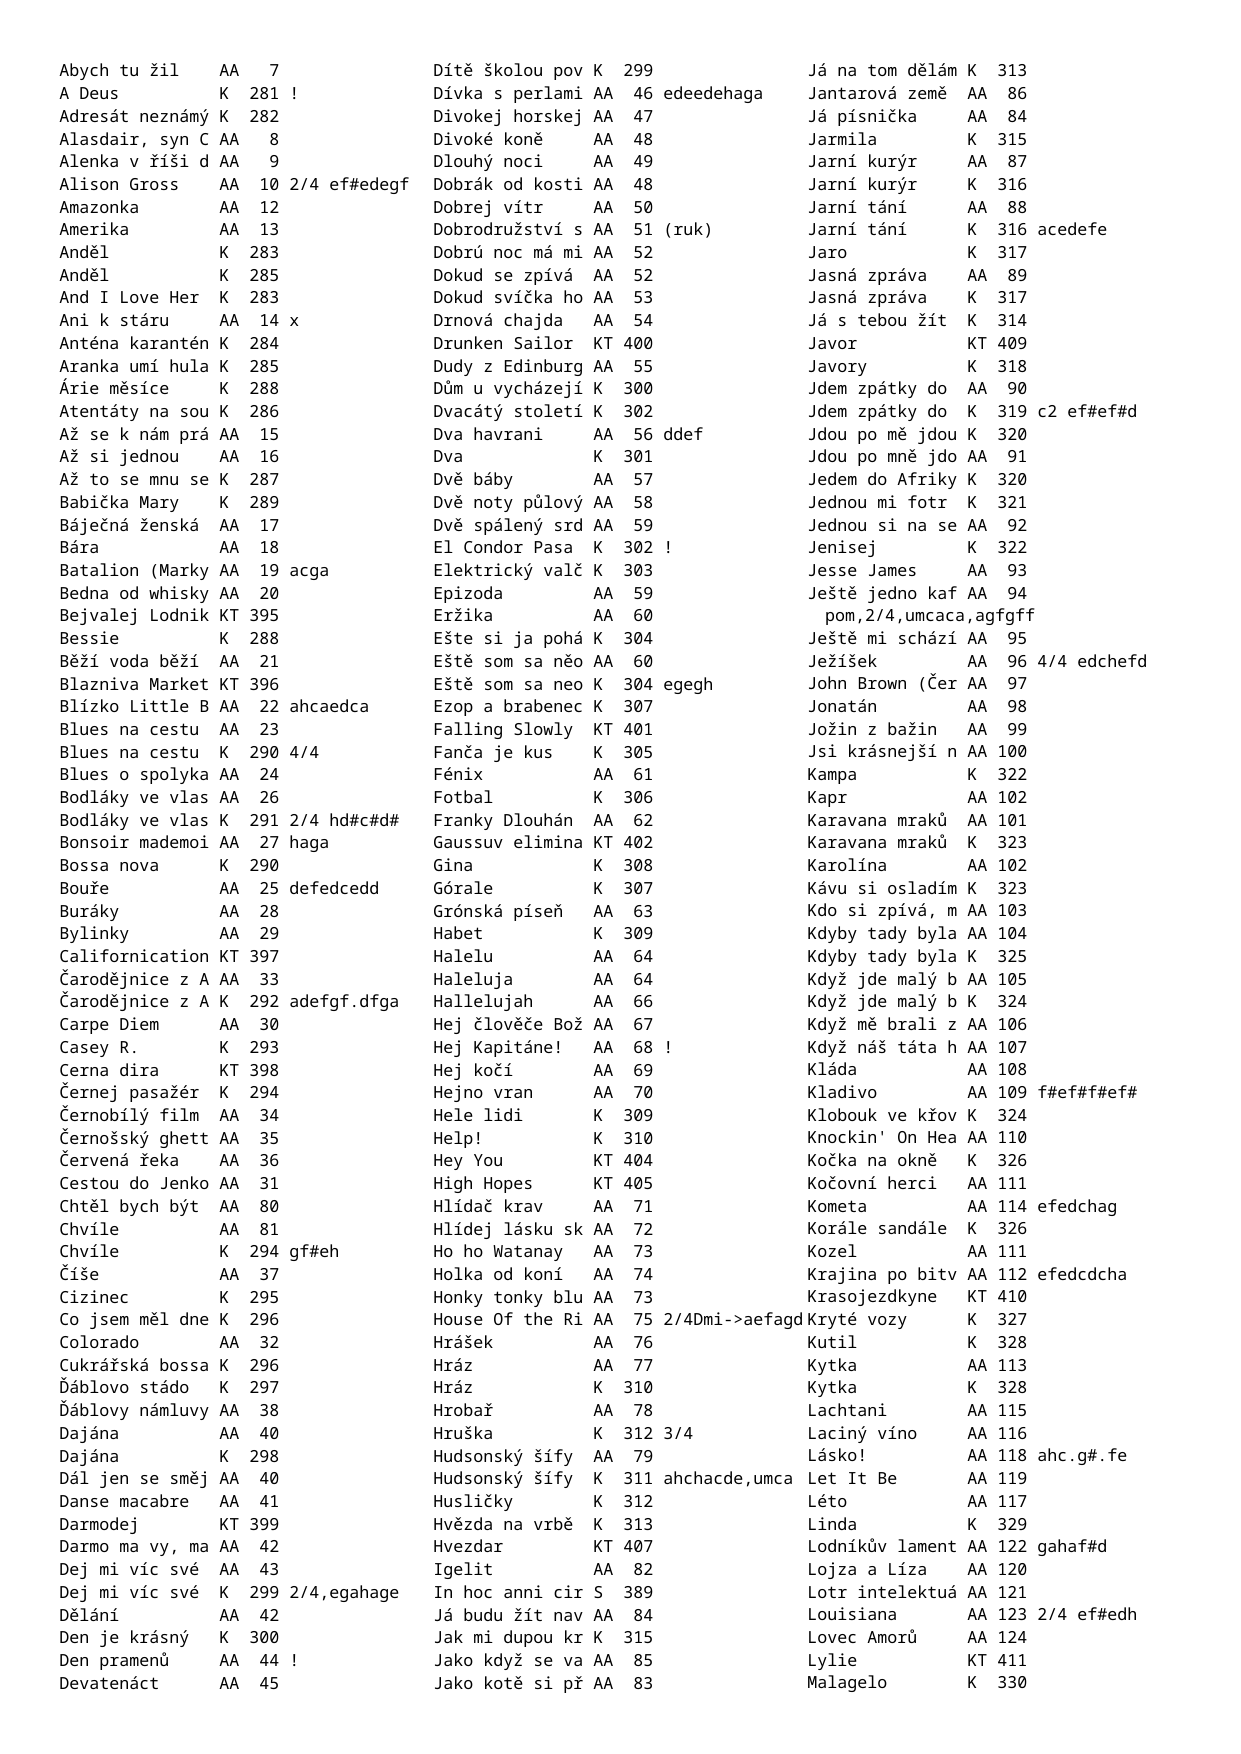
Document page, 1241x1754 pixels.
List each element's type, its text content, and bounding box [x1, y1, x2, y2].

text Linda K 329 [807, 1512, 1181, 1535]
text Ešte si ja pohá K 304 [433, 627, 807, 649]
text Lylie KT 411 [807, 1648, 1181, 1671]
text House Of the Ri AA 75 2/4Dmi->aefagd [433, 1308, 807, 1331]
text Blues o spolyka AA 24 [59, 763, 433, 786]
text Dobrej vítr AA 50 [433, 195, 807, 218]
text Cizinec K 295 [59, 1285, 433, 1308]
text Fanča je kus K 305 [433, 740, 807, 763]
text Darmodej KT 399 [59, 1512, 433, 1535]
text John Brown (Čer AA 97 [807, 672, 1181, 695]
text Dvě noty půlový AA 58 [433, 491, 807, 513]
text Eržika AA 60 [433, 604, 807, 627]
text Dokud svíčka ho AA 53 [433, 286, 807, 309]
text Drnová chajda AA 54 [433, 309, 807, 332]
text Hrobař AA 78 [433, 1399, 807, 1422]
text Bossa nova K 290 [59, 854, 433, 877]
text Lojza a Líza AA 120 [807, 1558, 1181, 1580]
text Když náš táta h AA 107 [807, 1035, 1181, 1058]
text Eště som sa něo AA 60 [433, 649, 807, 672]
text Hej Kapitáne! AA 68 ! [433, 1036, 807, 1058]
text Běží voda běží AA 21 [59, 649, 433, 672]
text Když jde malý b AA 105 [807, 967, 1181, 990]
text Dobrú noc má mi AA 52 [433, 241, 807, 263]
text Knockin' On Hea AA 110 [807, 1126, 1181, 1149]
text Jednou mi fotr K 321 [807, 491, 1181, 513]
text Až to se mnu se K 287 [59, 468, 433, 491]
text Hudsonský šífy K 311 ahchacde,umca [433, 1467, 807, 1490]
text Anděl K 283 [59, 241, 433, 263]
text Čarodějnice z A K 292 adefgf.dfga [59, 990, 433, 1013]
text Dobrodružství s AA 51 (ruk) [433, 218, 807, 241]
text Hvězda na vrbě K 313 [433, 1512, 807, 1535]
text Kladivo AA 109 f#ef#f#ef# [807, 1081, 1181, 1103]
text Jednou si na se AA 92 [807, 513, 1181, 536]
text Kytka AA 113 [807, 1353, 1181, 1376]
text Hallelujah AA 66 [433, 990, 807, 1013]
text Hráz AA 77 [433, 1353, 807, 1376]
text El Condor Pasa K 302 ! [433, 536, 807, 559]
text Fotbal K 306 [433, 786, 807, 808]
text Bedna od whisky AA 20 [59, 581, 433, 604]
text Jsi krásnejší n AA 100 [807, 740, 1181, 763]
text Dívka s perlami AA 46 edeedehaga [433, 82, 807, 104]
text Blízko Little B AA 22 ahcaedca [59, 695, 433, 718]
text Casey R. K 293 [59, 1036, 433, 1058]
text Dlouhý noci AA 49 [433, 150, 807, 173]
text Bouře AA 25 defedcedd [59, 877, 433, 899]
text Jantarová země AA 86 [807, 82, 1181, 104]
text Babička Mary K 289 [59, 491, 433, 513]
text Cerna dira KT 398 [59, 1058, 433, 1081]
text Bessie K 288 [59, 627, 433, 649]
text Atentáty na sou K 286 [59, 400, 433, 422]
text Báječná ženská AA 17 [59, 513, 433, 536]
text Eště som sa neo K 304 egegh [433, 672, 807, 695]
text Ezop a brabenec K 307 [433, 695, 807, 718]
text Bonsoir mademoi AA 27 haga [59, 831, 433, 854]
text Kozel AA 111 [807, 1240, 1181, 1262]
text Jdem zpátky do AA 90 [807, 377, 1181, 400]
text Alenka v říši d AA 9 [59, 150, 433, 173]
text In hoc anni cir S 389 [433, 1581, 807, 1603]
text Malagelo K 330 [807, 1671, 1181, 1694]
text Honky tonky blu AA 73 [433, 1285, 807, 1308]
text Epizoda AA 59 [433, 581, 807, 604]
text Dvě báby AA 57 [433, 468, 807, 491]
text Jaro K 317 [807, 241, 1181, 263]
text Adresát neznámý K 282 [59, 104, 433, 127]
text Hejno vran AA 70 [433, 1081, 807, 1104]
text Jarní tání AA 88 [807, 195, 1181, 218]
text Hruška K 312 3/4 [433, 1422, 807, 1444]
text Lodníkův lament AA 122 gahaf#d [807, 1535, 1181, 1558]
text Anděl K 285 [59, 263, 433, 286]
text Já písnička AA 84 [807, 104, 1181, 127]
text Dej mi víc své K 299 2/4,egahage [59, 1581, 433, 1603]
text Kutil K 328 [807, 1331, 1181, 1353]
text Colorado AA 32 [59, 1331, 433, 1353]
text Kdyby tady byla AA 104 [807, 922, 1181, 944]
text Dej mi víc své AA 43 [59, 1558, 433, 1581]
text Ďáblovy námluvy AA 38 [59, 1399, 433, 1422]
text Hey You KT 404 [433, 1149, 807, 1172]
text Chvíle AA 81 [59, 1217, 433, 1240]
text Buráky AA 28 [59, 899, 433, 922]
text Co jsem měl dne K 296 [59, 1308, 433, 1331]
text Bylinky AA 29 [59, 922, 433, 945]
text Haleluja AA 64 [433, 967, 807, 990]
text Chtěl bych být AA 80 [59, 1194, 433, 1217]
text Černobílý film AA 34 [59, 1104, 433, 1126]
text Halelu AA 64 [433, 945, 807, 967]
text Hlídač krav AA 71 [433, 1194, 807, 1217]
text Blues na cestu K 290 4/4 [59, 740, 433, 763]
text Když jde malý b K 324 [807, 990, 1181, 1013]
text Grónská píseň AA 63 [433, 899, 807, 922]
text Čarodějnice z A AA 33 [59, 967, 433, 990]
text Dajána K 298 [59, 1444, 433, 1467]
text Hej člověče Bož AA 67 [433, 1013, 807, 1036]
text Jarmila K 315 [807, 127, 1181, 150]
text Chvíle K 294 gf#eh [59, 1240, 433, 1263]
text Lásko! AA 118 ahc.g#.fe [807, 1444, 1181, 1467]
text Dva K 301 [433, 445, 807, 468]
text Árie měsíce K 288 [59, 377, 433, 400]
text Já s tebou žít K 314 [807, 309, 1181, 332]
text Alasdair, syn C AA 8 [59, 127, 433, 150]
text A Deus K 281 ! [59, 82, 433, 104]
text Kdo si zpívá, m AA 103 [807, 899, 1181, 922]
text Bodláky ve vlas K 291 2/4 hd#c#d# [59, 808, 433, 831]
text Červená řeka AA 36 [59, 1149, 433, 1172]
text Elektrický valč K 303 [433, 559, 807, 581]
text Javory K 318 [807, 354, 1181, 377]
text Javor KT 409 [807, 332, 1181, 354]
text Až si jednou AA 16 [59, 445, 433, 468]
text Jdou po mě jdou K 320 [807, 422, 1181, 445]
text Jdem zpátky do K 319 c2 ef#ef#d [807, 400, 1181, 422]
text Hvezdar KT 407 [433, 1535, 807, 1558]
text Batalion (Marky AA 19 acga [59, 559, 433, 581]
text Dva havrani AA 56 ddef [433, 422, 807, 445]
text Léto AA 117 [807, 1489, 1181, 1512]
text Let It Be AA 119 [807, 1467, 1181, 1489]
text Černej pasažér K 294 [59, 1081, 433, 1104]
text Jdou po mně jdo AA 91 [807, 445, 1181, 468]
text Bára AA 18 [59, 536, 433, 559]
text Aranka umí hula K 285 [59, 354, 433, 377]
text Bejvalej Lodnik KT 395 [59, 604, 433, 627]
text Jedem do Afriky K 320 [807, 468, 1181, 491]
text Amazonka AA 12 [59, 195, 433, 218]
text Ďáblovo stádo K 297 [59, 1376, 433, 1399]
text Jako kotě si př AA 83 [433, 1671, 807, 1694]
text Karavana mraků K 323 [807, 831, 1181, 854]
text Górale K 307 [433, 877, 807, 899]
text Danse macabre AA 41 [59, 1490, 433, 1512]
text Den pramenů AA 44 ! [59, 1649, 433, 1671]
text Kočka na okně K 326 [807, 1149, 1181, 1172]
text Kampa K 322 [807, 763, 1181, 786]
text Kapr AA 102 [807, 786, 1181, 808]
text Carpe Diem AA 30 [59, 1013, 433, 1036]
text Dítě školou pov K 299 [433, 59, 807, 82]
text Blues na cestu AA 23 [59, 718, 433, 740]
text Jarní tání K 316 acedefe [807, 218, 1181, 241]
text Amerika AA 13 [59, 218, 433, 241]
text Hudsonský šífy AA 79 [433, 1444, 807, 1467]
text Dál jen se směj AA 40 [59, 1467, 433, 1490]
text Jenisej K 322 [807, 536, 1181, 559]
text Louisiana AA 123 2/4 ef#edh [807, 1603, 1181, 1626]
text Falling Slowly KT 401 [433, 718, 807, 740]
text Den je krásný K 300 [59, 1626, 433, 1649]
text Lotr intelektuá AA 121 [807, 1580, 1181, 1603]
text Ještě mi schází AA 95 [807, 627, 1181, 649]
text Klobouk ve křov K 324 [807, 1103, 1181, 1126]
text Cukrářská bossa K 296 [59, 1353, 433, 1376]
text High Hopes KT 405 [433, 1172, 807, 1194]
text Jesse James AA 93 [807, 559, 1181, 581]
text Bodláky ve vlas AA 26 [59, 786, 433, 808]
text Lachtani AA 115 [807, 1399, 1181, 1421]
text Ho ho Watanay AA 73 [433, 1240, 807, 1263]
text Dudy z Edinburg AA 55 [433, 354, 807, 377]
text Hlídej lásku sk AA 72 [433, 1217, 807, 1240]
text Já budu žít nav AA 84 [433, 1603, 807, 1626]
text Habet K 309 [433, 922, 807, 945]
text Ani k stáru AA 14 x [59, 309, 433, 332]
text Gina K 308 [433, 854, 807, 877]
text Divoké koně AA 48 [433, 127, 807, 150]
text Jasná zpráva AA 89 [807, 263, 1181, 286]
text Kdyby tady byla K 325 [807, 944, 1181, 967]
text Abych tu žil AA 7 [59, 59, 433, 82]
text Kometa AA 114 efedchag [807, 1194, 1181, 1217]
text Dvě spálený srd AA 59 [433, 513, 807, 536]
text Kytka K 328 [807, 1376, 1181, 1399]
text Krajina po bitv AA 112 efedcdcha [807, 1262, 1181, 1285]
text Já na tom dělám K 313 [807, 59, 1181, 82]
text Ještě jedno kaf AA 94 pom,2/4,umcaca,agfgff [807, 581, 1181, 627]
text Číše AA 37 [59, 1263, 433, 1285]
text Holka od koní AA 74 [433, 1263, 807, 1285]
text Devatenáct AA 45 [59, 1671, 433, 1694]
text Kávu si osladím K 323 [807, 876, 1181, 899]
text Dům u vycházejí K 300 [433, 377, 807, 400]
text Fénix AA 61 [433, 763, 807, 786]
text Jarní kurýr AA 87 [807, 150, 1181, 173]
text Help! K 310 [433, 1126, 807, 1149]
text Igelit AA 82 [433, 1558, 807, 1581]
text Californication KT 397 [59, 945, 433, 967]
text And I Love Her K 283 [59, 286, 433, 309]
text Gaussuv elimina KT 402 [433, 831, 807, 854]
text Dobrák od kosti AA 48 [433, 173, 807, 195]
text Dajána AA 40 [59, 1422, 433, 1444]
text Karavana mraků AA 101 [807, 808, 1181, 831]
text Až se k nám prá AA 15 [59, 422, 433, 445]
text Drunken Sailor KT 400 [433, 332, 807, 354]
text Dělání AA 42 [59, 1603, 433, 1626]
text Kláda AA 108 [807, 1058, 1181, 1081]
text Jonatán AA 98 [807, 695, 1181, 717]
text Darmo ma vy, ma AA 42 [59, 1535, 433, 1558]
text Anténa karantén K 284 [59, 332, 433, 354]
text Franky Dlouhán AA 62 [433, 808, 807, 831]
text Divokej horskej AA 47 [433, 104, 807, 127]
text Husličky K 312 [433, 1490, 807, 1512]
text Kočovní herci AA 111 [807, 1172, 1181, 1194]
text Jasná zpráva K 317 [807, 286, 1181, 309]
text Když mě brali z AA 106 [807, 1013, 1181, 1035]
text Jožin z bažin AA 99 [807, 717, 1181, 740]
text Karolína AA 102 [807, 854, 1181, 876]
text Dokud se zpívá AA 52 [433, 263, 807, 286]
text Lovec Amorů AA 124 [807, 1626, 1181, 1648]
text Cestou do Jenko AA 31 [59, 1172, 433, 1194]
text Jako když se va AA 85 [433, 1649, 807, 1671]
text Blazniva Market KT 396 [59, 672, 433, 695]
text Jak mi dupou kr K 315 [433, 1626, 807, 1649]
text Dvacátý století K 302 [433, 400, 807, 422]
text Korále sandále K 326 [807, 1217, 1181, 1240]
text Černošský ghett AA 35 [59, 1126, 433, 1149]
text Laciný víno AA 116 [807, 1421, 1181, 1444]
text Hele lidi K 309 [433, 1104, 807, 1126]
text Alison Gross AA 10 2/4 ef#edegf [59, 173, 433, 195]
text Jarní kurýr K 316 [807, 173, 1181, 195]
text Ježíšek AA 96 4/4 edchefd [807, 649, 1181, 672]
text Hráz K 310 [433, 1376, 807, 1399]
text Krasojezdkyne KT 410 [807, 1285, 1181, 1308]
text Hrášek AA 76 [433, 1331, 807, 1353]
text Kryté vozy K 327 [807, 1308, 1181, 1331]
text Hej kočí AA 69 [433, 1058, 807, 1081]
